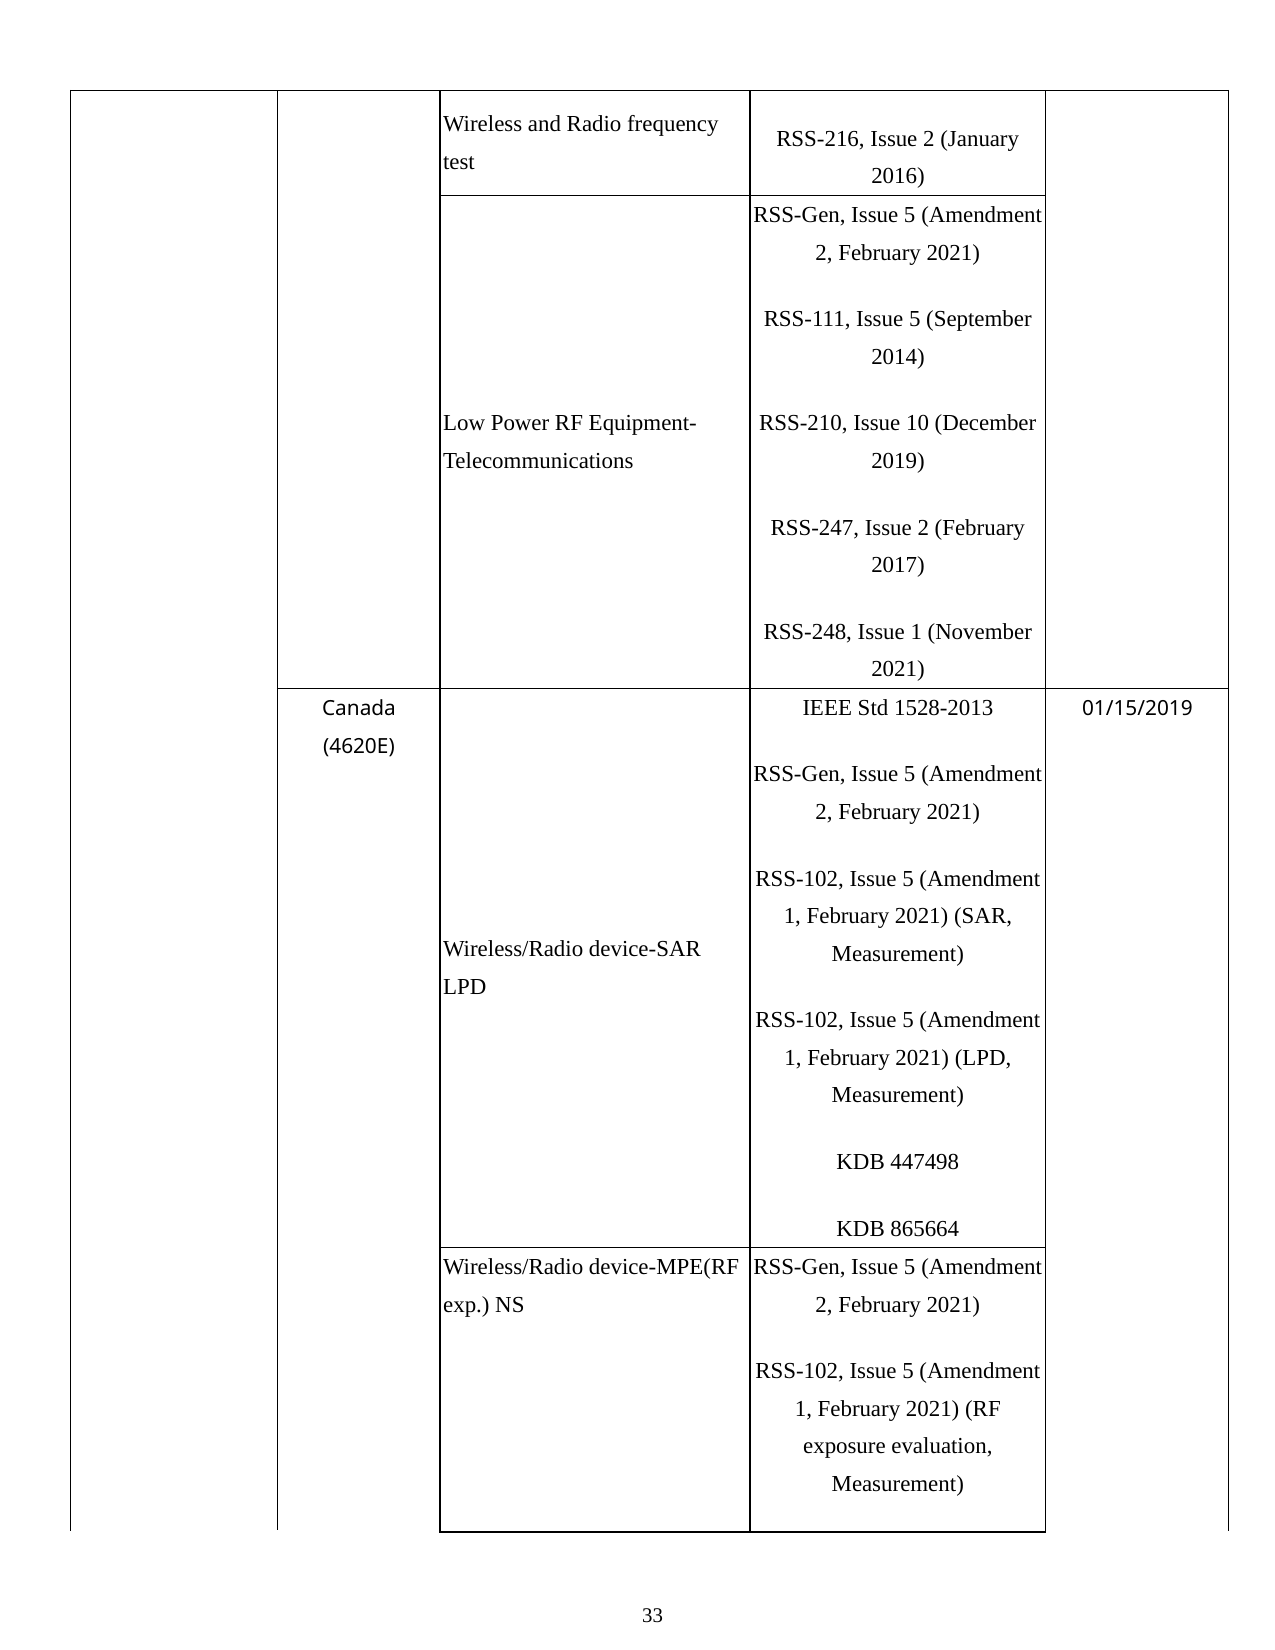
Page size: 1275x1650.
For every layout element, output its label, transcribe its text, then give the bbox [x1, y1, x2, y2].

table_cell 01/15/2019 [1046, 689, 1228, 1531]
table_cell IEEE Std 1528-2013 RSS-Gen, Issue 5 (Amendment 2, February 2021) RSS-102, Issue 5 (Amendment 1, February 2021) (SAR, Measurement) RSS-102, Issue 5 (Amendment 1, February 2021) (LPD, Measurement) KDB 447498 KDB 865664 [751, 689, 1045, 1247]
table_cell Wireless/Radio device-MPE(RF exp.) NS [441, 1248, 749, 1531]
table_cell [1046, 91, 1228, 688]
table_cell RSS-Gen, Issue 5 (Amendment 2, February 2021) RSS-111, Issue 5 (September 2014) RSS-210, Issue 10 (December 2019) RSS-247, Issue 2 (February 2017) RSS-248, Issue 1 (November 2021) [751, 196, 1045, 688]
table_cell Wireless/Radio device-SAR LPD [441, 689, 749, 1247]
table_cell RSS-216, Issue 2 (January 2016) [751, 91, 1045, 195]
table_cell Low Power RF Equipment-Telecommunications [441, 196, 749, 688]
table_cell RSS-Gen, Issue 5 (Amendment 2, February 2021) RSS-102, Issue 5 (Amendment 1, February 2021) (RF exposure evaluation, Measurement) [751, 1248, 1045, 1531]
table_cell [278, 91, 439, 688]
table_cell Canada (4620E) [278, 689, 439, 1531]
table_cell [71, 91, 277, 1531]
table_cell Wireless and Radio frequency test [441, 91, 749, 195]
